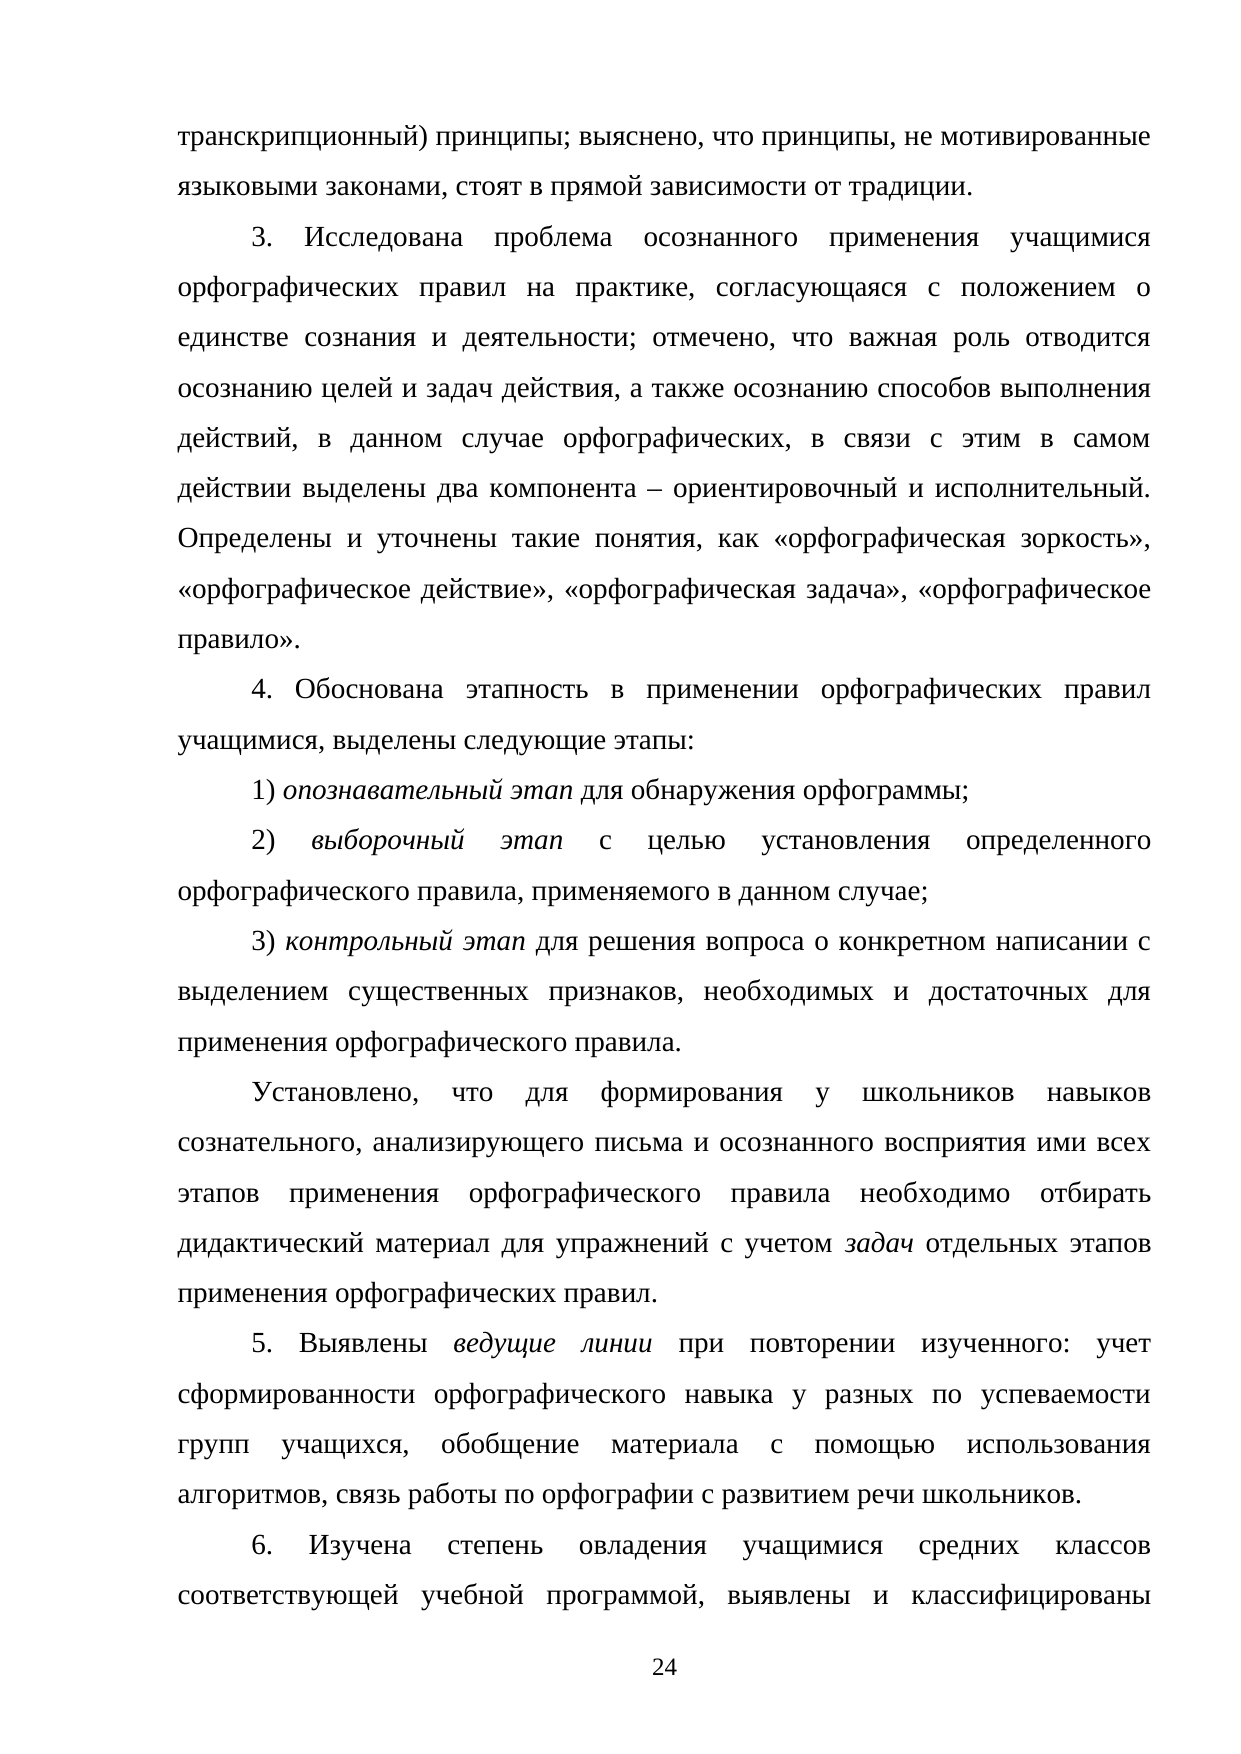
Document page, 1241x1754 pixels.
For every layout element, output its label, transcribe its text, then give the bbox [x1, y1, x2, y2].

text 1) опознавательный этап для обнаружения орфограммы; [177, 772, 1152, 806]
text 2) выборочный этап с целью установления определенного орфографического правила, применяемого в данном случае; [177, 822, 1152, 906]
text Установлено, что для формирования у школьников навыков сознательного, анализирующего письма и осознанного восприятия ими всех этапов применения орфографического правила необходимо отбирать дидактический материал для упражнений с учетом задач отдельных этапов применения орфографических правил. [177, 1074, 1152, 1309]
text 6. Изучена степень овладения учащимися средних классов соответствующей учебной программой, выявлены и классифицированы [177, 1527, 1152, 1611]
text 3. Исследована проблема осознанного применения учащимися орфографических правил на практике, согласующаяся с положением о единстве сознания и деятельности; отмечено, что важная роль отводится осознанию целей и задач действия, а также осознанию способов выполнения действий, в данном случае орфографических, в связи с этим в самом действии выделены два компонента – ориентировочный и исполнительный. Определены и уточнены такие понятия, как «орфографическая зоркость», «орфографическое действие», «орфографическая задача», «орфографическое правило». [177, 219, 1152, 655]
text 5. Выявлены ведущие линии при повторении изученного: учет сформированности орфографического навыка у разных по успеваемости групп учащихся, обобщение материала с помощью использования алгоритмов, связь работы по орфографии с развитием речи школьников. [177, 1326, 1152, 1510]
text транскрипционный) принципы; выяснено, что принципы, не мотивированные языковыми законами, стоят в прямой зависимости от традиции. [177, 118, 1152, 202]
text 3) контрольный этап для решения вопроса о конкретном написании с выделением существенных признаков, необходимых и достаточных для применения орфографического правила. [177, 923, 1152, 1057]
text 4. Обоснована этапность в применении орфографических правил учащимися, выделены следующие этапы: [177, 672, 1152, 755]
